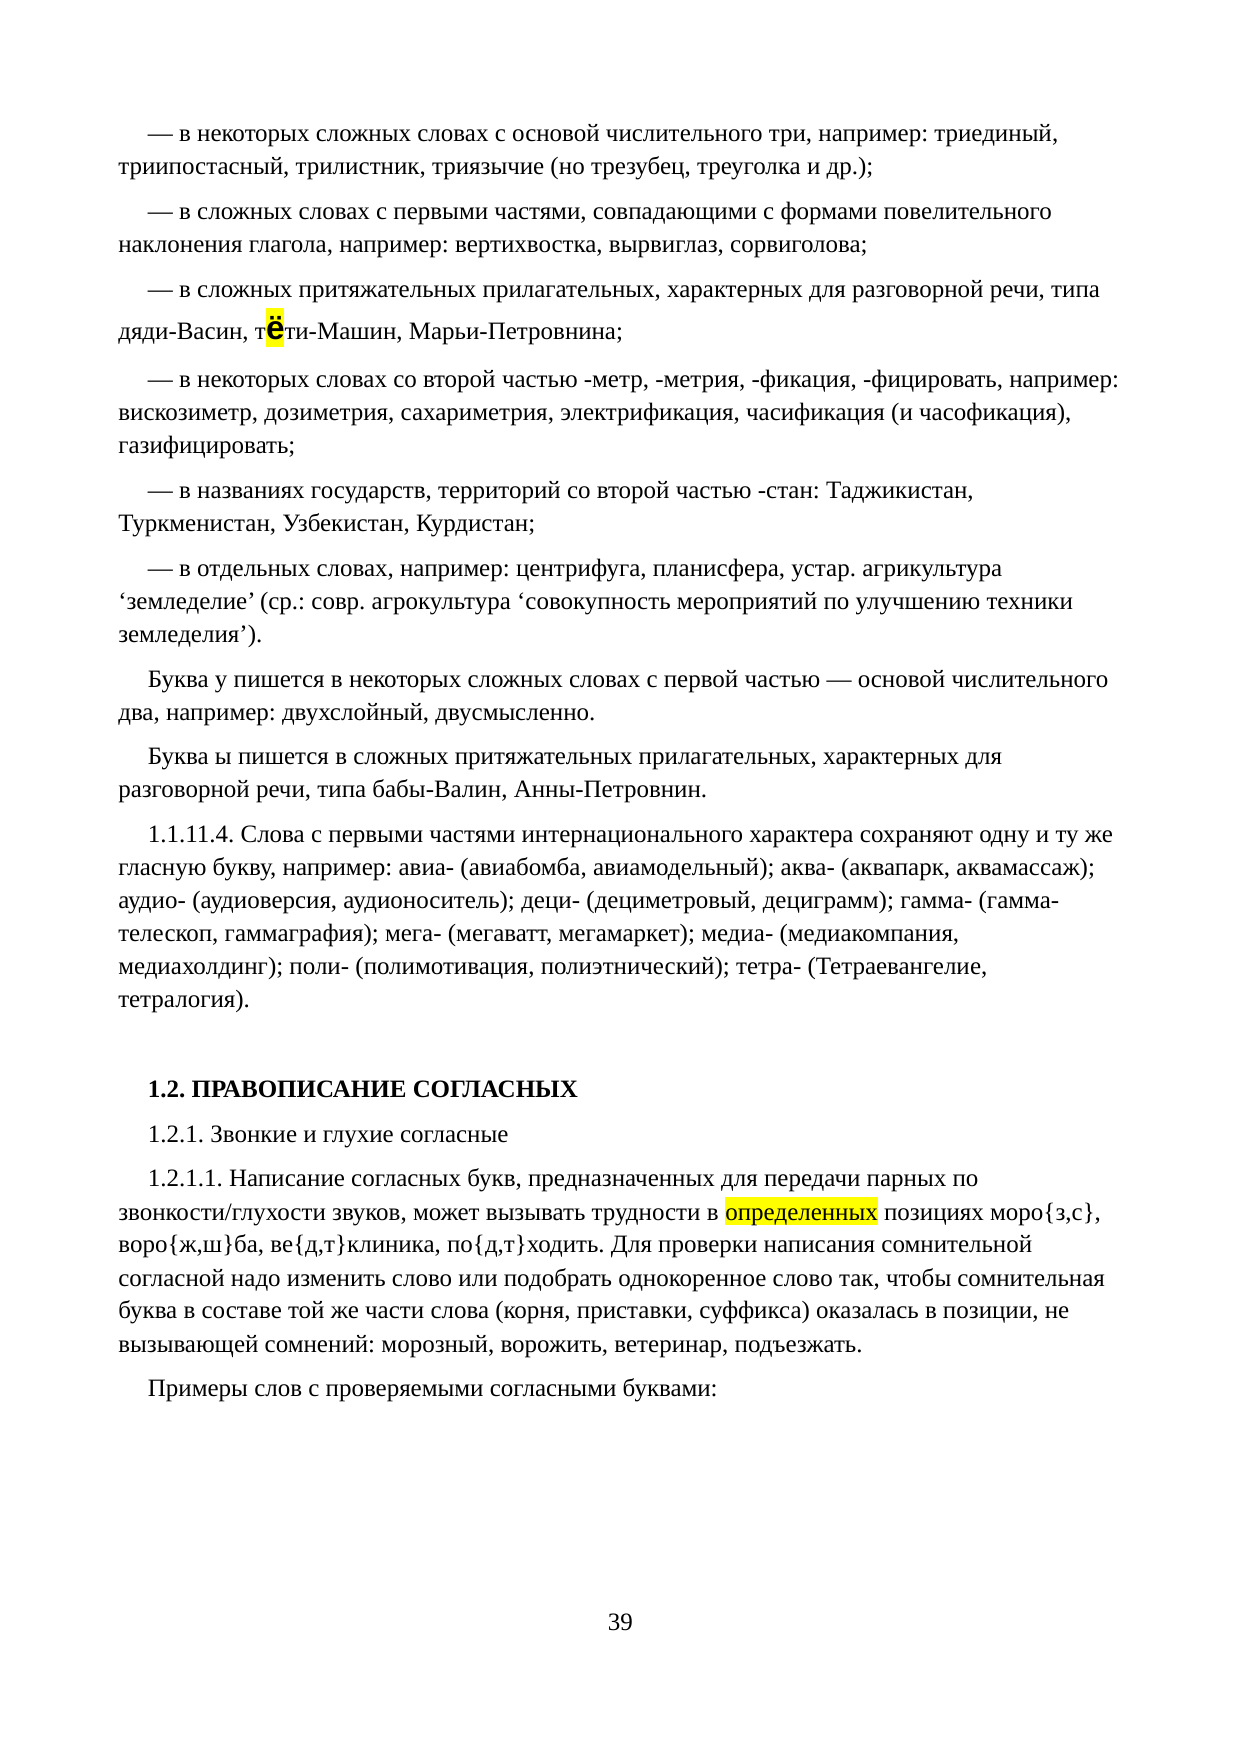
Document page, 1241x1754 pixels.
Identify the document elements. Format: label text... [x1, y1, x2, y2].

text 1.2.1. Звонкие и глухие согласные [118, 1119, 1122, 1147]
text — в некоторых словах со второй частью -метр, -метрия, -фикация, -фицировать, например: вискозиметр, дозиметрия, сахариметрия, электрификация, часификация (и часофикация), газифицировать; [118, 364, 1122, 459]
text 1.2. ПРАВОПИСАНИЕ СОГЛАСНЫХ [118, 1074, 1122, 1103]
text 1.2.1.1. Написание согласных букв, предназначенных для передачи парных по звонкости/глухости звуков, может вызывать трудности в определенных позициях моро{з,с}, воро{ж,ш}ба, ве{д,т}клиника, по{д,т}ходить. Для проверки написания сомнительной согласной надо изменить слово или подобрать однокоренное слово так, чтобы сомнительная буква в составе той же части слова (корня, приставки, суффикса) оказалась в позиции, не вызывающей сомнений: морозный, ворожить, ветеринар, подъезжать. [118, 1163, 1122, 1357]
text — в отдельных словах, например: центрифуга, планисфера, устар. агрикультура ‘земледелие’ (ср.: совр. агрокультура ‘совокупность мероприятий по улучшению техники земледелия’). [118, 553, 1122, 648]
text 1.1.11.4. Слова с первыми частями интернационального характера сохраняют одну и ту же гласную букву, например: авиа- (авиабомба, авиамодельный); аква- (аквапарк, аквамассаж); аудио- (аудиоверсия, аудионоситель); деци- (дециметровый, дециграмм); гамма- (гамма-телескоп, гаммаграфия); мега- (мегаватт, мегамаркет); медиа- (медиакомпания, медиахолдинг); поли- (полимотивация, полиэтнический); тетра- (Тетраевангелие, тетралогия). [118, 819, 1122, 1013]
text — в некоторых сложных словах с основой числительного три, например: триединый, триипостасный, трилистник, триязычие (но трезубец, треуголка и др.); [118, 118, 1122, 180]
text Буква у пишется в некоторых сложных словах с первой частью — основой числительного два, например: двухслойный, двусмысленно. [118, 664, 1122, 725]
text — в сложных притяжательных прилагательных, характерных для разговорной речи, типа дяди-Васин, тёти-Машин, Марьи-Петровнина; [118, 274, 1122, 347]
text Примеры слов с проверяемыми согласными буквами: [118, 1373, 1122, 1402]
text — в названиях государств, территорий со второй частью -стан: Таджикистан, Туркменистан, Узбекистан, Курдистан; [118, 475, 1122, 537]
text — в сложных словах с первыми частями, совпадающими с формами повелительного наклонения глагола, например: вертихвостка, вырвиглаз, сорвиголова; [118, 196, 1122, 258]
text Буква ы пишется в сложных притяжательных прилагательных, характерных для разговорной речи, типа бабы-Валин, Анны-Петровнин. [118, 741, 1122, 803]
